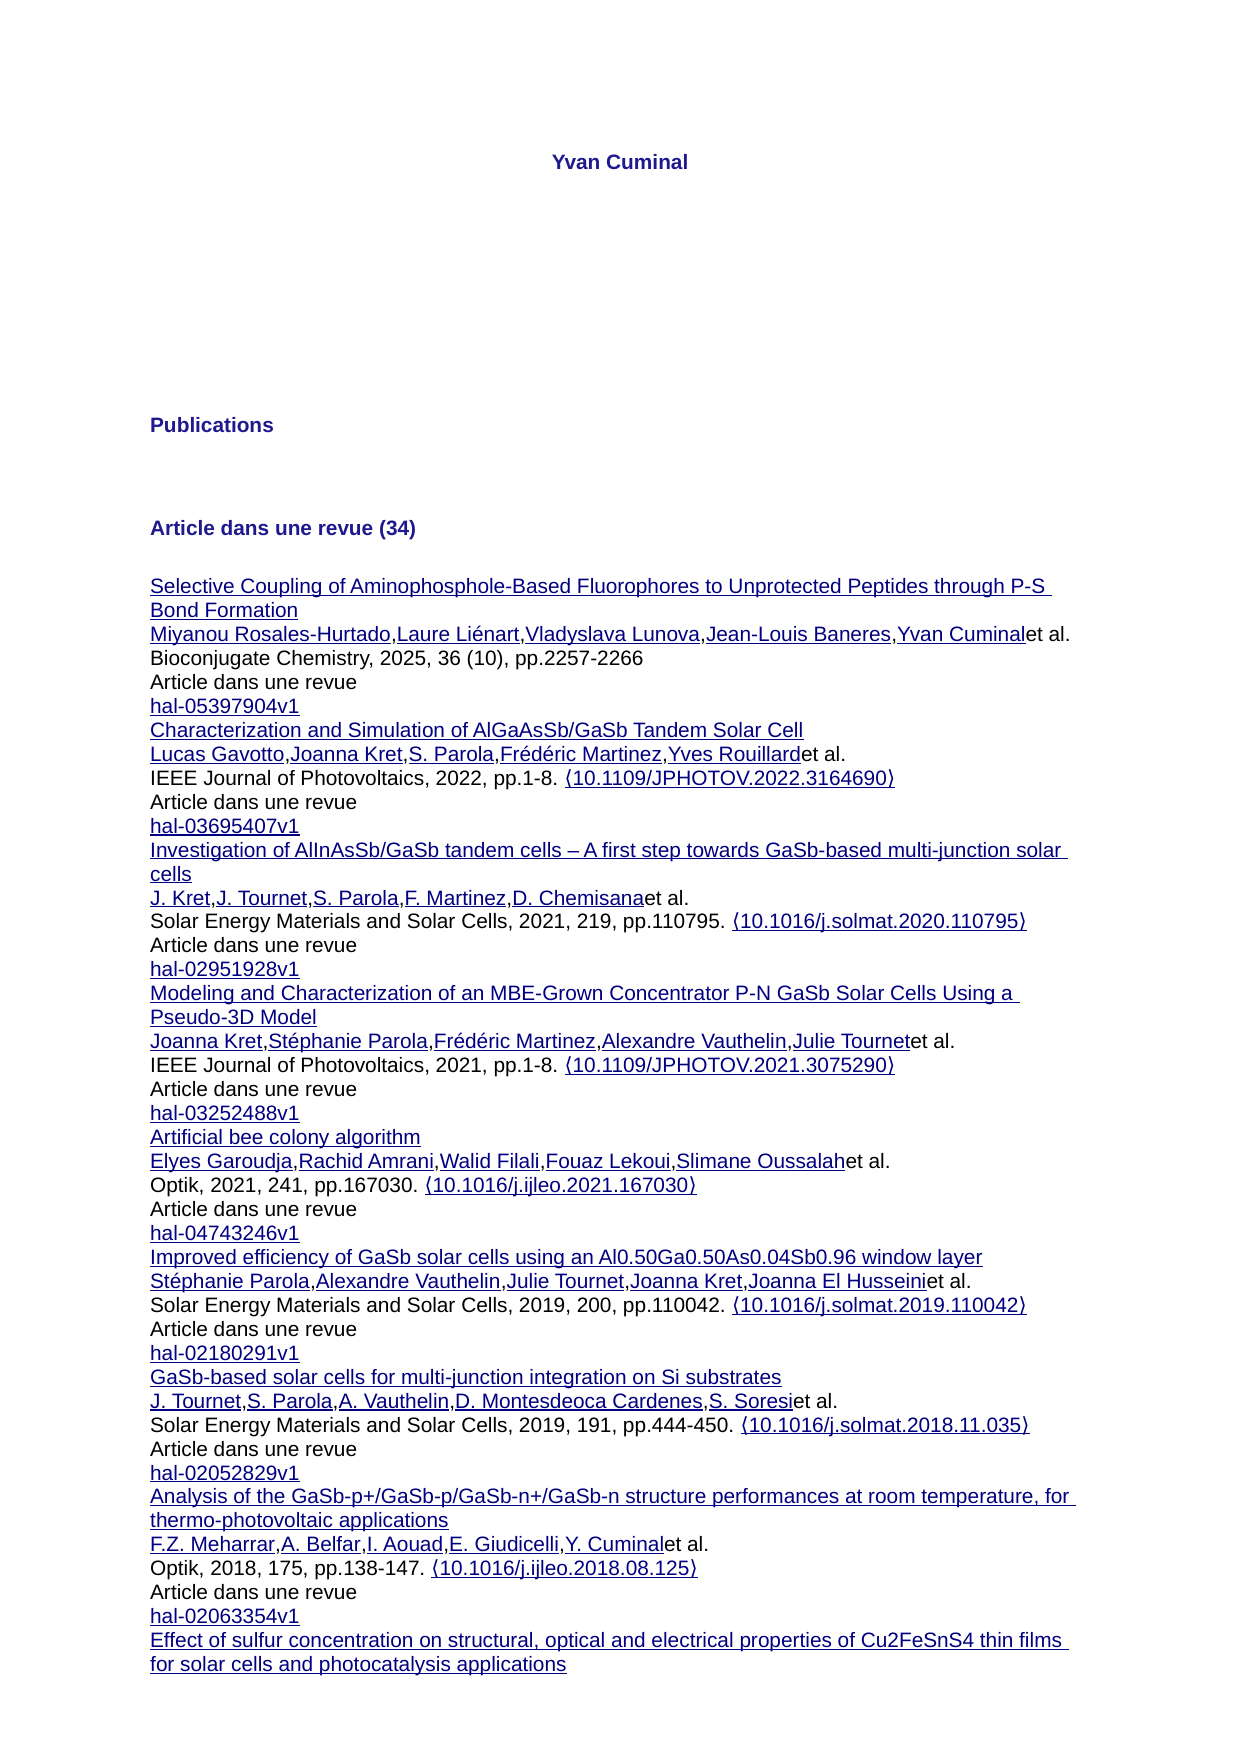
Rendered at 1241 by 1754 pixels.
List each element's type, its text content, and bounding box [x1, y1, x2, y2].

table_cell Characterization and Simulation of AlGaAsSb/GaSb Tandem Solar Cell Lucas Gavotto,Joanna Kret,S. Parola,Frédéric Martinez,Yves Rouillardet al. IEEE Journal of Photovoltaics, 2022, pp.1-8. ⟨10.1109/JPHOTOV.2022.3164690⟩ Article dans une revue hal-03695407v1 [150, 718, 1090, 837]
table_cell GaSb-based solar cells for multi-junction integration on Si substrates J. Tournet,S. Parola,A. Vauthelin,D. Montesdeoca Cardenes,S. Soresiet al. Solar Energy Materials and Solar Cells, 2019, 191, pp.444-450. ⟨10.1016/j.solmat.2018.11.035⟩ Article dans une revue hal-02052829v1 [150, 1365, 1090, 1484]
table_cell Modeling and Characterization of an MBE-Grown Concentrator P-N GaSb Solar Cells Using a Pseudo-3D Model Joanna Kret,Stéphanie Parola,Frédéric Martinez,Alexandre Vauthelin,Julie Tournetet al. IEEE Journal of Photovoltaics, 2021, pp.1-8. ⟨10.1109/JPHOTOV.2021.3075290⟩ Article dans une revue hal-03252488v1 [150, 981, 1090, 1125]
subtitle Article dans une revue (34) [150, 516, 1090, 539]
table_cell Effect of sulfur concentration on structural, optical and electrical properties of Cu2FeSnS4 thin films for solar cells and photocatalysis applications [150, 1628, 1090, 1676]
table_cell Improved efficiency of GaSb solar cells using an Al0.50Ga0.50As0.04Sb0.96 window layer Stéphanie Parola,Alexandre Vauthelin,Julie Tournet,Joanna Kret,Joanna El Husseiniet al. Solar Energy Materials and Solar Cells, 2019, 200, pp.110042. ⟨10.1016/j.solmat.2019.110042⟩ Article dans une revue hal-02180291v1 [150, 1245, 1090, 1364]
subtitle Yvan Cuminal [150, 150, 1090, 174]
table_cell Artificial bee colony algorithm Elyes Garoudja,Rachid Amrani,Walid Filali,Fouaz Lekoui,Slimane Oussalahet al. Optik, 2021, 241, pp.167030. ⟨10.1016/j.ijleo.2021.167030⟩ Article dans une revue hal-04743246v1 [150, 1125, 1090, 1245]
subtitle Publications [150, 412, 1090, 436]
table_cell Investigation of AlInAsSb/GaSb tandem cells – A first step towards GaSb-based multi-junction solar cells J. Kret,J. Tournet,S. Parola,F. Martinez,D. Chemisanaet al. Solar Energy Materials and Solar Cells, 2021, 219, pp.110795. ⟨10.1016/j.solmat.2020.110795⟩ Article dans une revue hal-02951928v1 [150, 838, 1090, 981]
table_header Selective Coupling of Aminophosphole-Based Fluorophores to Unprotected Peptides through P-S Bond Formation Miyanou Rosales-Hurtado,Laure Liénart,Vladyslava Lunova,Jean-Louis Baneres,Yvan Cuminalet al. Bioconjugate Chemistry, 2025, 36 (10), pp.2257-2266 Article dans une revue hal-05397904v1 [150, 574, 1090, 718]
table_cell Analysis of the GaSb-p+/GaSb-p/GaSb-n+/GaSb-n structure performances at room temperature, for thermo-photovoltaic applications F.Z. Meharrar,A. Belfar,I. Aouad,E. Giudicelli,Y. Cuminalet al. Optik, 2018, 175, pp.138-147. ⟨10.1016/j.ijleo.2018.08.125⟩ Article dans une revue hal-02063354v1 [150, 1484, 1090, 1628]
